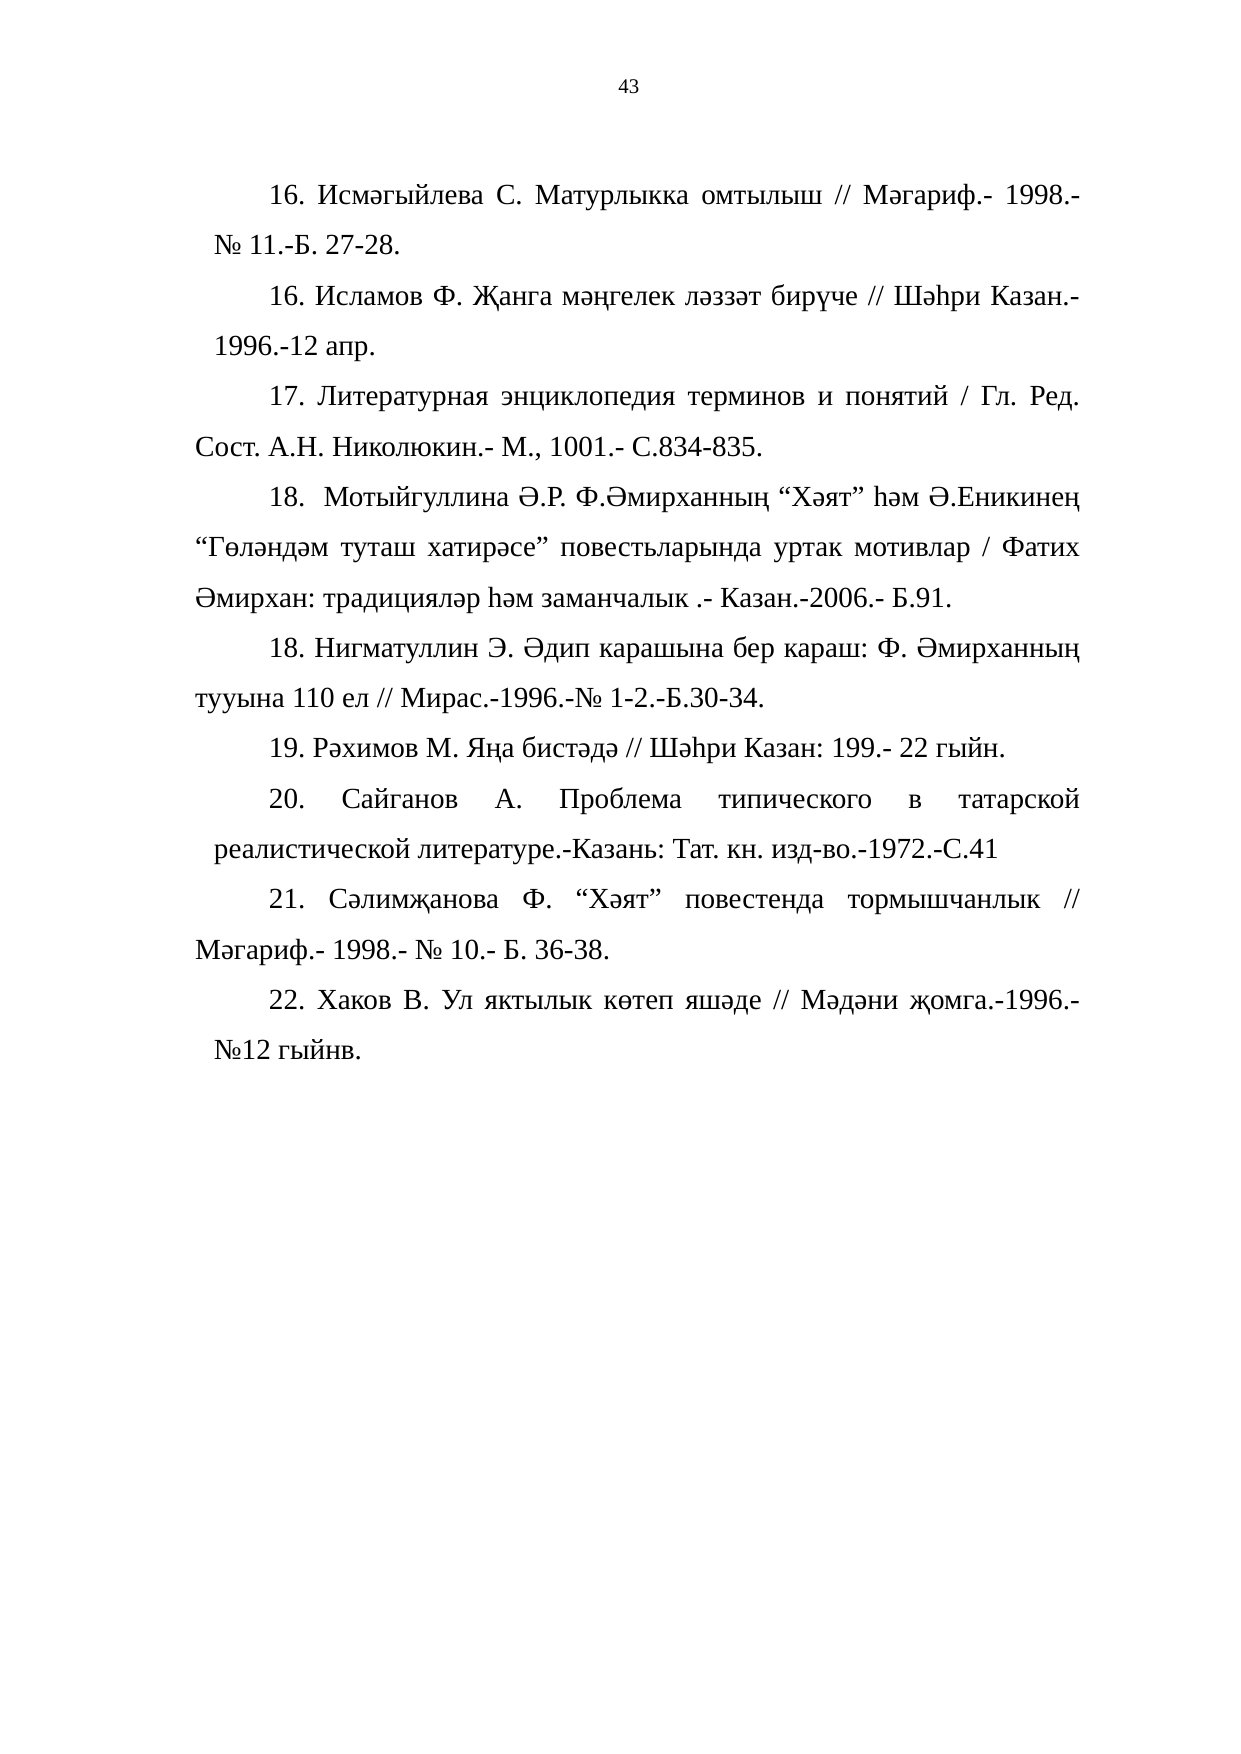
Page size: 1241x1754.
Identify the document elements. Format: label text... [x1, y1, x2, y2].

text 18. Мотыйгуллина Ә.Р. Ф.Әмирханның “Хәят” һәм Ә.Еникинең “Гөләндәм туташ хатирәсе” повестьларында уртак мотивлар / Фатих Әмирхан: традицияләр һәм заманчалык .- Казан.-2006.- Б.91. [195, 479, 1081, 613]
text 18. Нигматуллин Э. Әдип карашына бер караш: Ф. Әмирханның тууына 110 ел // Мирас.-1996.-№ 1-2.-Б.30-34. [195, 630, 1081, 714]
text 17. Литературная энциклопедия терминов и понятий / Гл. Ред. Сост. А.Н. Николюкин.- М., 1001.- С.834-835. [195, 378, 1081, 462]
text 16. Исмәгыйлева С. Матурлыкка омтылыш // Мәгариф.- 1998.- № 11.-Б. 27-28. [214, 177, 1081, 261]
text 21. Сәлимҗанова Ф. “Хәят” повестенда тормышчанлык // Мәгариф.- 1998.- № 10.- Б. 36-38. [195, 882, 1081, 965]
text 22. Хаков В. Ул яктылык көтеп яшәде // Мәдәни җомга.-1996.-№12 гыйнв. [214, 982, 1081, 1066]
text 16. Исламов Ф. Җанга мәңгелек ләззәт бирүче // Шәһри Казан.- 1996.-12 апр. [214, 278, 1081, 362]
text 20. Сайганов А. Проблема типического в татарской реалистической литературе.-Казань: Тат. кн. изд-во.-1972.-С.41 [214, 781, 1081, 865]
text 19. Рәхимов М. Яңа бистәдә // Шәһри Казан: 199.- 22 гыйн. [214, 731, 1081, 764]
